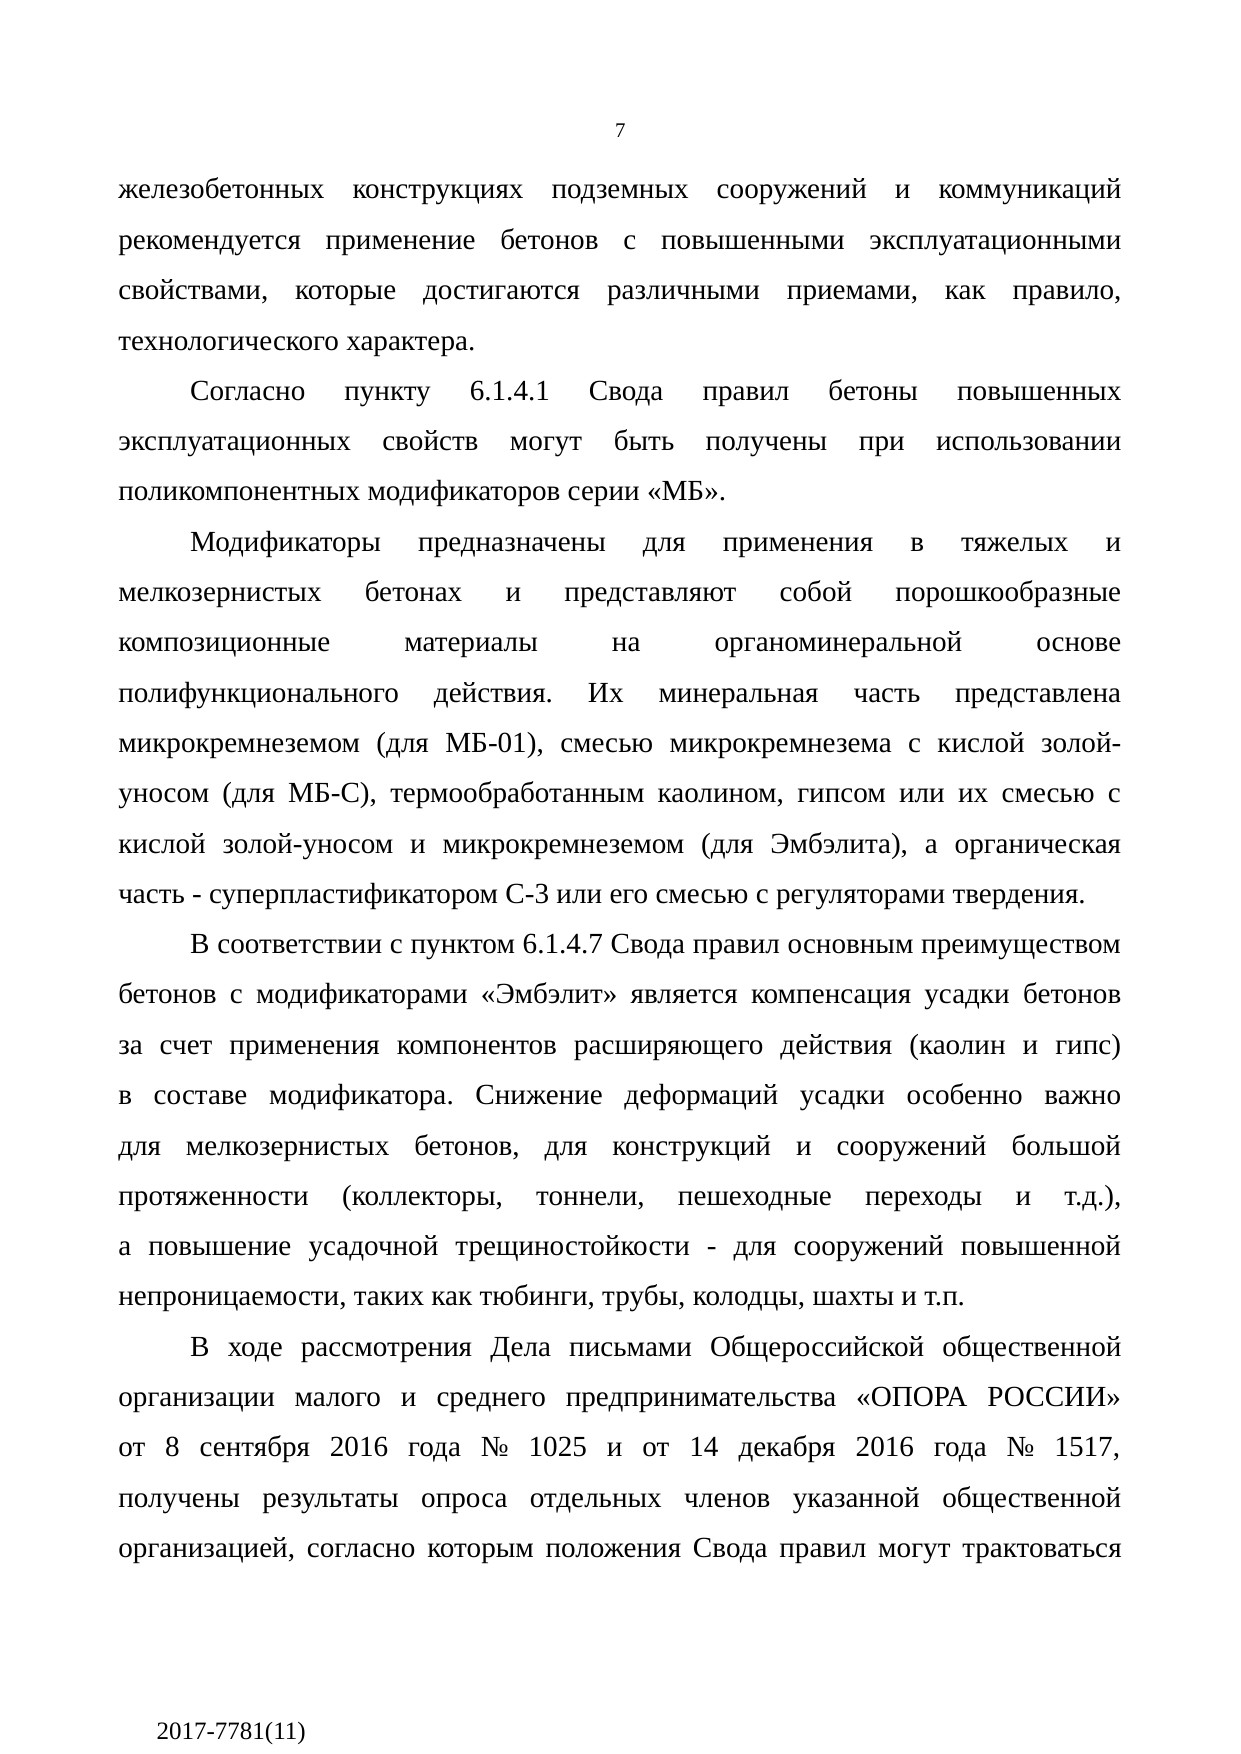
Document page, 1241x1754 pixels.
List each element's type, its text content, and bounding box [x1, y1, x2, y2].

text В ходе рассмотрения Дела письмами Общероссийской общественной организации малого и среднего предпринимательства «ОПОРА РОССИИ» от 8 сентября 2016 года № 1025 и от 14 декабря 2016 года № 1517, получены результаты опроса отдельных членов указанной общественной организацией, согласно которым положения Свода правил могут трактоваться [118, 1329, 1122, 1564]
text Согласно пункту 6.1.4.1 Свода правил бетоны повышенных эксплуатационных свойств могут быть получены при использовании поликомпонентных модификаторов серии «МБ». [118, 373, 1122, 507]
text В соответствии с пунктом 6.1.4.7 Свода правил основным преимуществом бетонов с модификаторами «Эмбэлит» является компенсация усадки бетонов за счет применения компонентов расширяющего действия (каолин и гипс) в составе модификатора. Снижение деформаций усадки особенно важно для мелкозернистых бетонов, для конструкций и сооружений большой протяженности (коллекторы, тоннели, пешеходные переходы и т.д.), а повышение усадочной трещиностойкости - для сооружений повышенной непроницаемости, таких как тюбинги, трубы, колодцы, шахты и т.п. [118, 926, 1122, 1312]
text железобетонных конструкциях подземных сооружений и коммуникаций рекомендуется применение бетонов с повышенными эксплуатационными свойствами, которые достигаются различными приемами, как правило, технологического характера. [118, 172, 1122, 356]
text Модификаторы предназначены для применения в тяжелых и мелкозернистых бетонах и представляют собой порошкообразные композиционные материалы на органоминеральной основе полифункционального действия. Их минеральная часть представлена микрокремнеземом (для МБ-01), смесью микрокремнезема с кислой золой-уносом (для МБ-С), термообработанным каолином, гипсом или их смесью с кислой золой-уносом и микрокремнеземом (для Эмбэлита), а органическая часть - суперпластификатором С-3 или его смесью с регуляторами твердения. [118, 524, 1122, 909]
